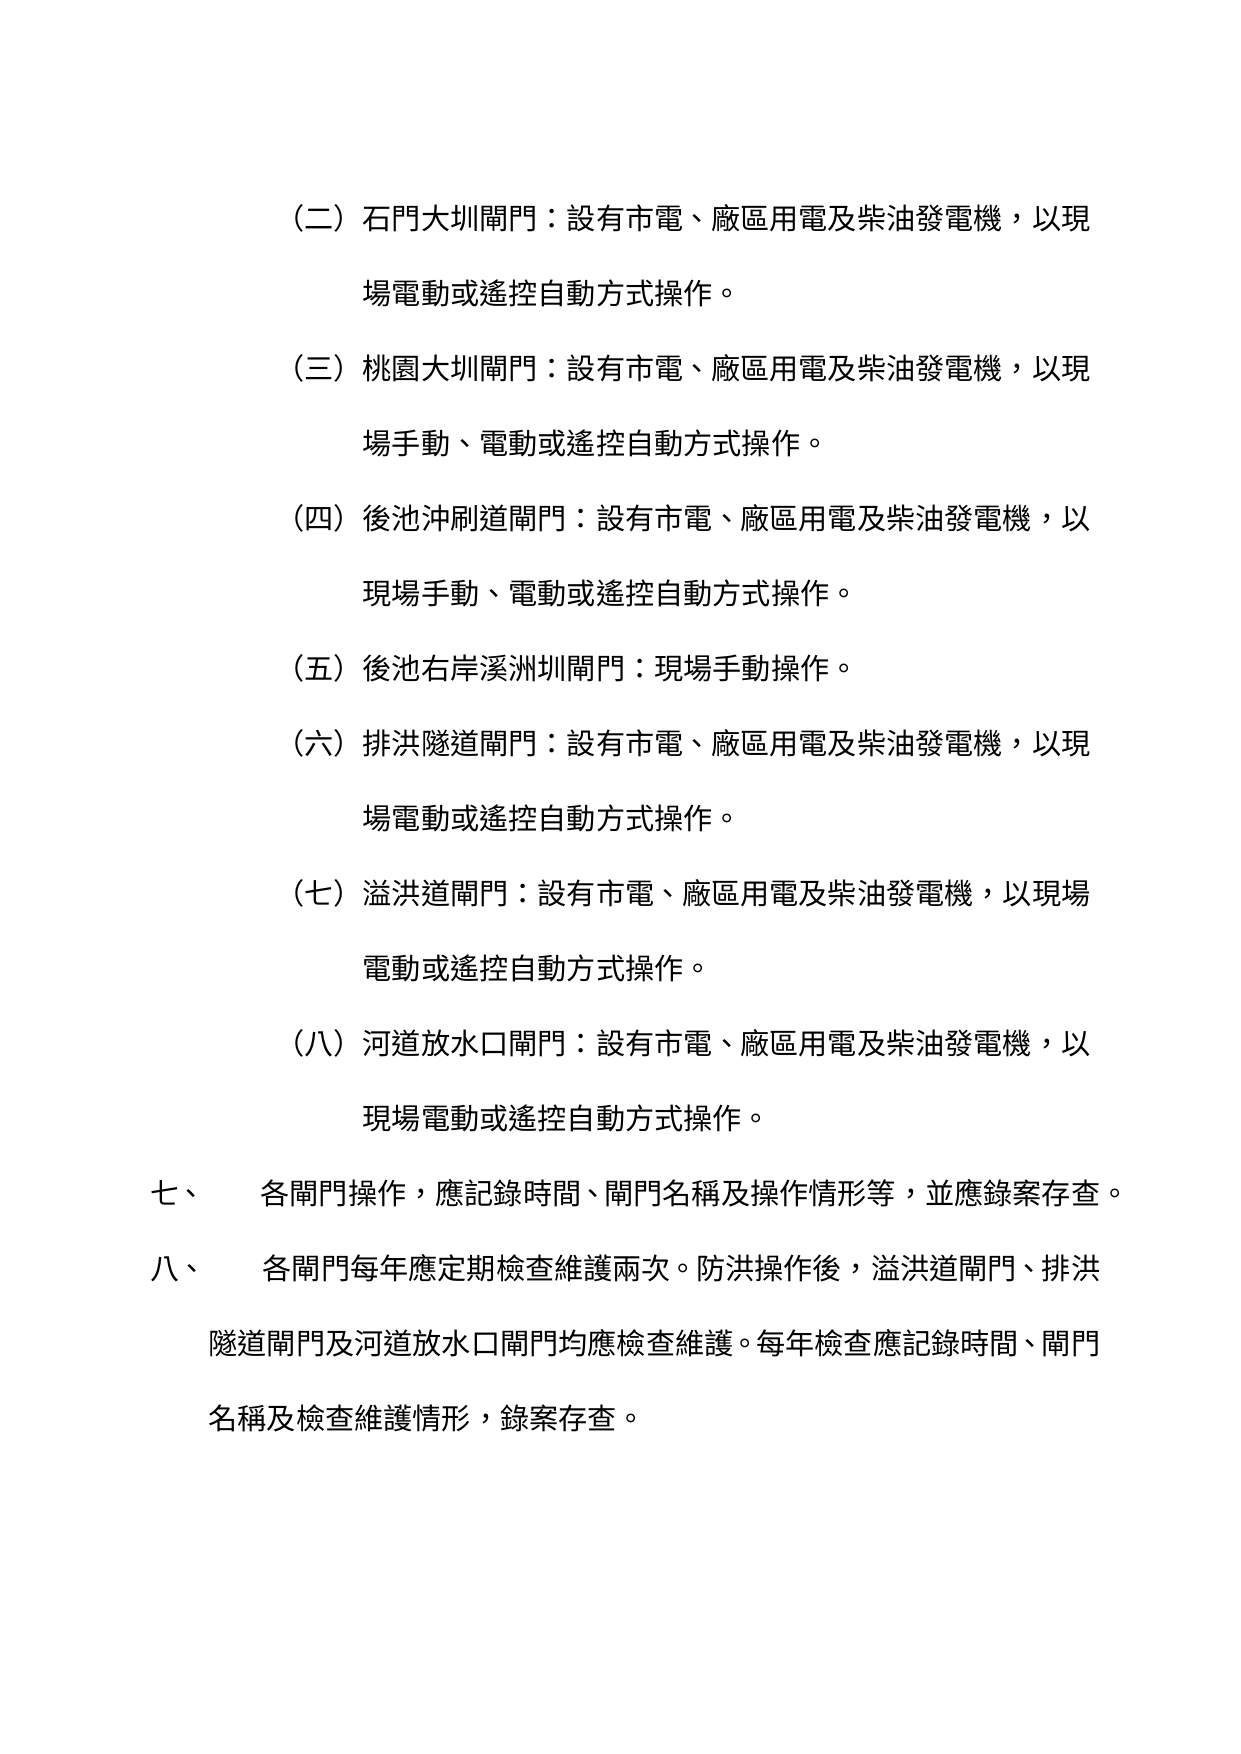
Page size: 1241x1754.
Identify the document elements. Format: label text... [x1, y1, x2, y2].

text （二）石門大圳閘門：設有市電、廠區用電及柴油發電機，以現場電動或遙控自動方式操作。 [275, 179, 1090, 329]
text （三）桃園大圳閘門：設有市電、廠區用電及柴油發電機，以現場手動、電動或遙控自動方式操作。 [275, 329, 1090, 479]
text （四）後池沖刷道閘門：設有市電、廠區用電及柴油發電機，以現場手動、電動或遙控自動方式操作。 [275, 479, 1090, 629]
text 七、 各閘門操作，應記錄時間、閘門名稱及操作情形等，並應錄案存查。 [150, 1154, 1100, 1229]
text （六）排洪隧道閘門：設有市電、廠區用電及柴油發電機，以現場電動或遙控自動方式操作。 [275, 704, 1090, 854]
text （五）後池右岸溪洲圳閘門：現場手動操作。 [275, 629, 1090, 704]
text （八）河道放水口閘門：設有市電、廠區用電及柴油發電機，以現場電動或遙控自動方式操作。 [275, 1004, 1090, 1154]
text 八、 各閘門每年應定期檢查維護兩次。防洪操作後，溢洪道閘門、排洪隧道閘門及河道放水口閘門均應檢查維護。每年檢查應記錄時間、閘門名稱及檢查維護情形，錄案存查。 [150, 1229, 1100, 1454]
text （七）溢洪道閘門：設有市電、廠區用電及柴油發電機，以現場電動或遙控自動方式操作。 [275, 854, 1090, 1004]
